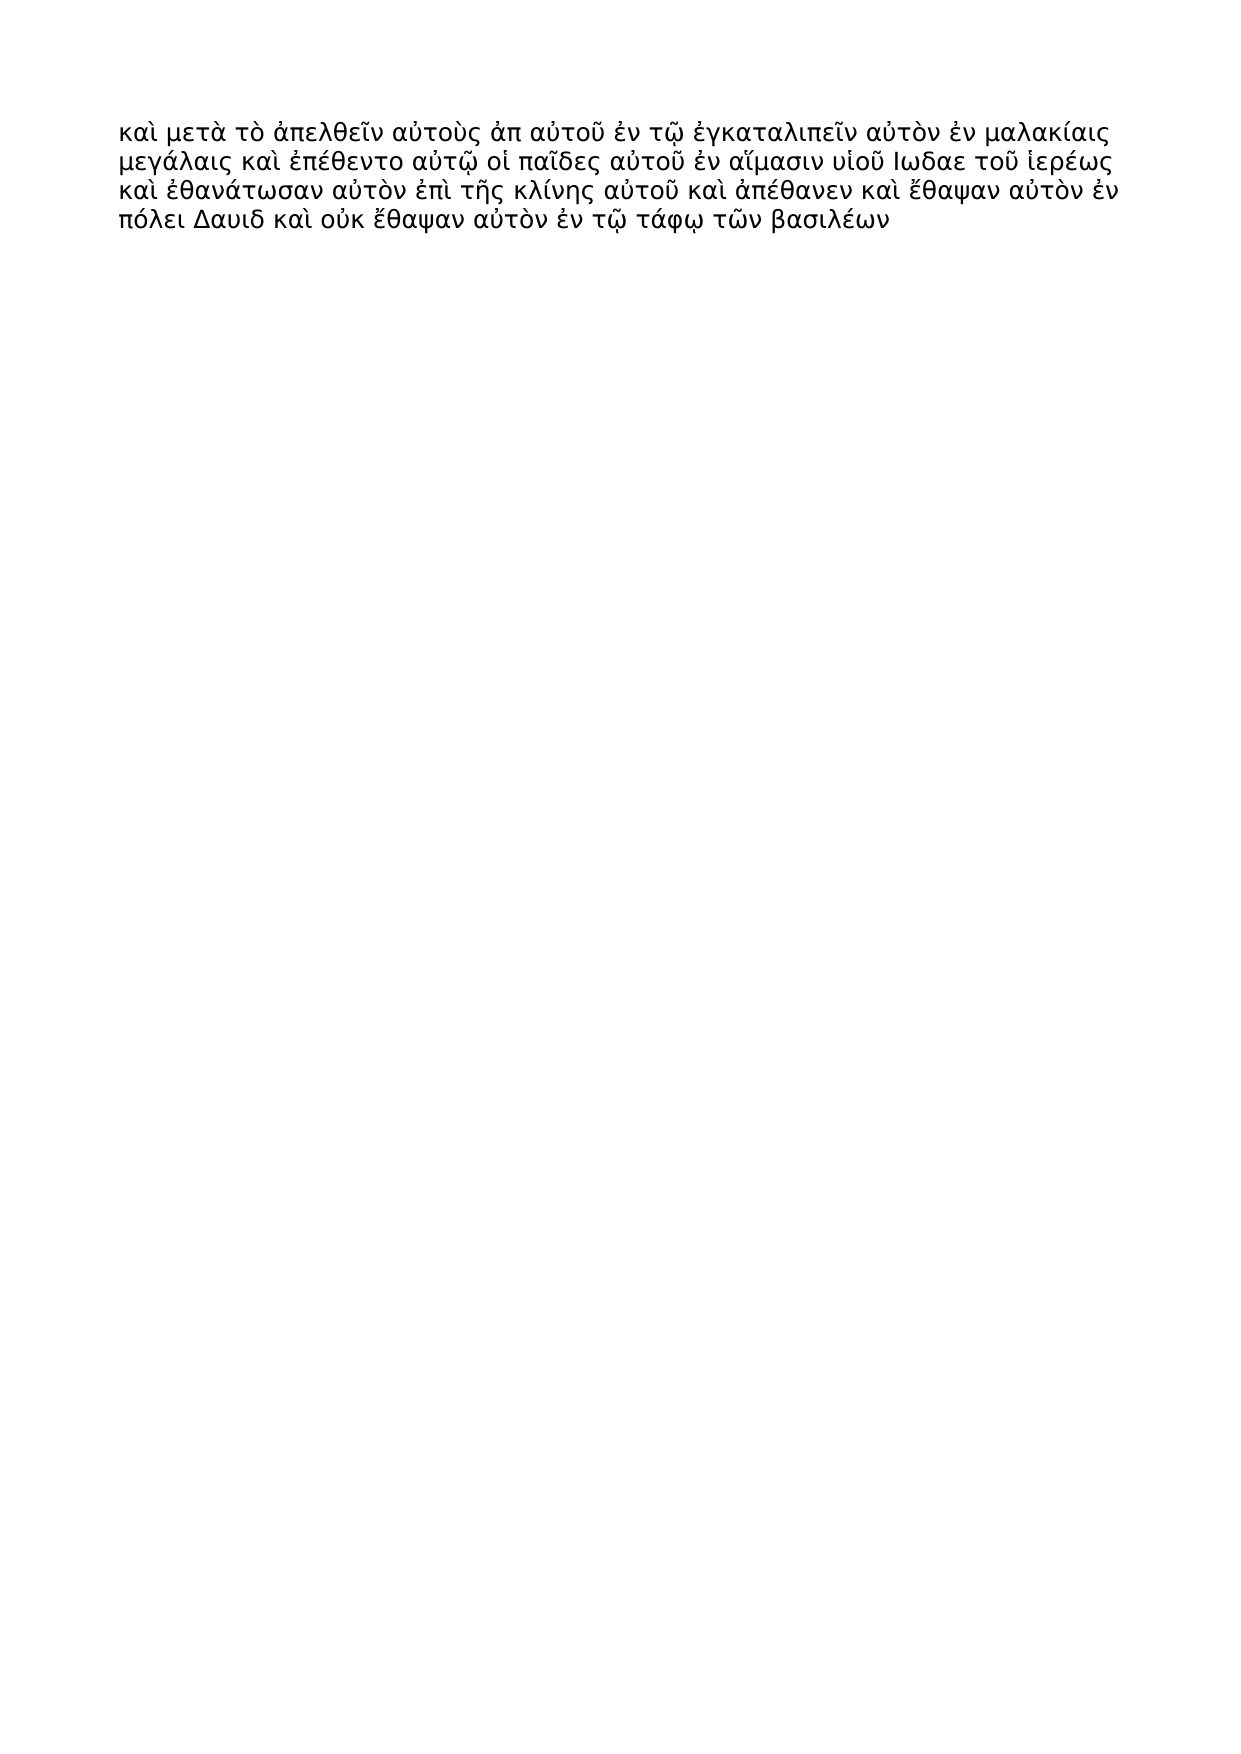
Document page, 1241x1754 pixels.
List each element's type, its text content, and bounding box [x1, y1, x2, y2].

text καὶ μετὰ τὸ ἀπελθεῖν αὐτοὺς ἀπ αὐτοῦ ἐν τῷ ἐγκαταλιπεῖν αὐτὸν ἐν μαλακίαις μεγάλαις καὶ ἐπέθεντο αὐτῷ οἱ παῖδες αὐτοῦ ἐν αἵμασιν υἱοῦ Ιωδαε τοῦ ἱερέως καὶ ἐθανάτωσαν αὐτὸν ἐπὶ τῆς κλίνης αὐτοῦ καὶ ἀπέθανεν καὶ ἔθαψαν αὐτὸν ἐν πόλει Δαυιδ καὶ οὐκ ἔθαψαν αὐτὸν ἐν τῷ τάφῳ τῶν βασιλέων [118, 118, 1122, 235]
